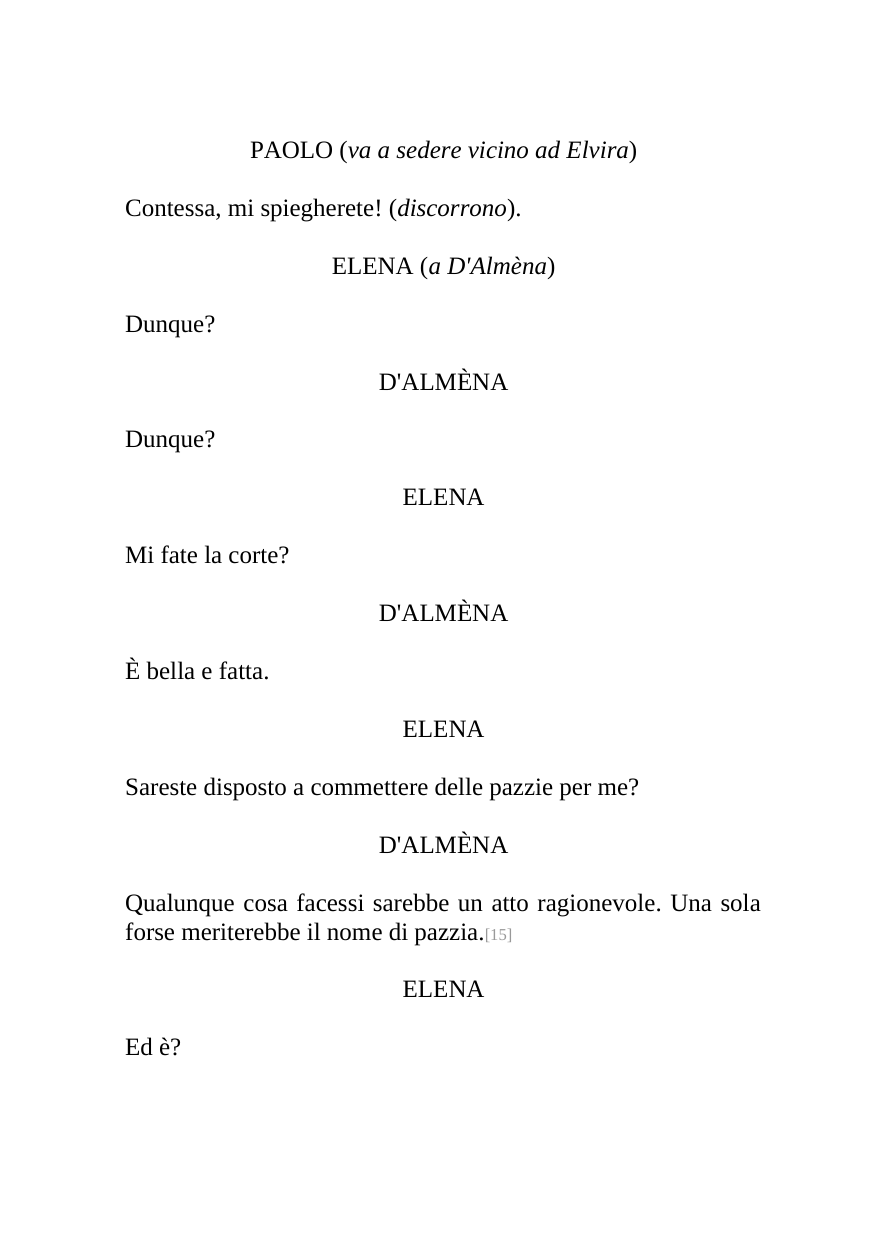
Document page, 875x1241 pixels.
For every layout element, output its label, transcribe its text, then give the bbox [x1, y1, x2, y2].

text Sareste disposto a commettere delle pazzie per me? [125, 772, 762, 801]
text Ed è? [125, 1032, 762, 1061]
text D'ALMÈNA [125, 830, 762, 859]
text ELENA [125, 714, 762, 743]
text È bella e fatta. [125, 656, 762, 685]
text Mi fate la corte? [125, 540, 762, 569]
text D'ALMÈNA [125, 367, 762, 395]
text ELENA [125, 482, 762, 511]
text ELENA (a D'Almèna) [125, 251, 762, 279]
text Contessa, mi spiegherete! (discorrono). [125, 193, 762, 222]
text Qualunque cosa facessi sarebbe un atto ragionevole. Una sola forse meriterebbe il nome di pazzia.[15] [125, 888, 762, 945]
text Dunque? [125, 309, 762, 337]
text ELENA [125, 974, 762, 1003]
text PAOLO (va a sedere vicino ad Elvira) [125, 135, 762, 164]
text D'ALMÈNA [125, 598, 762, 627]
text Dunque? [125, 424, 762, 453]
